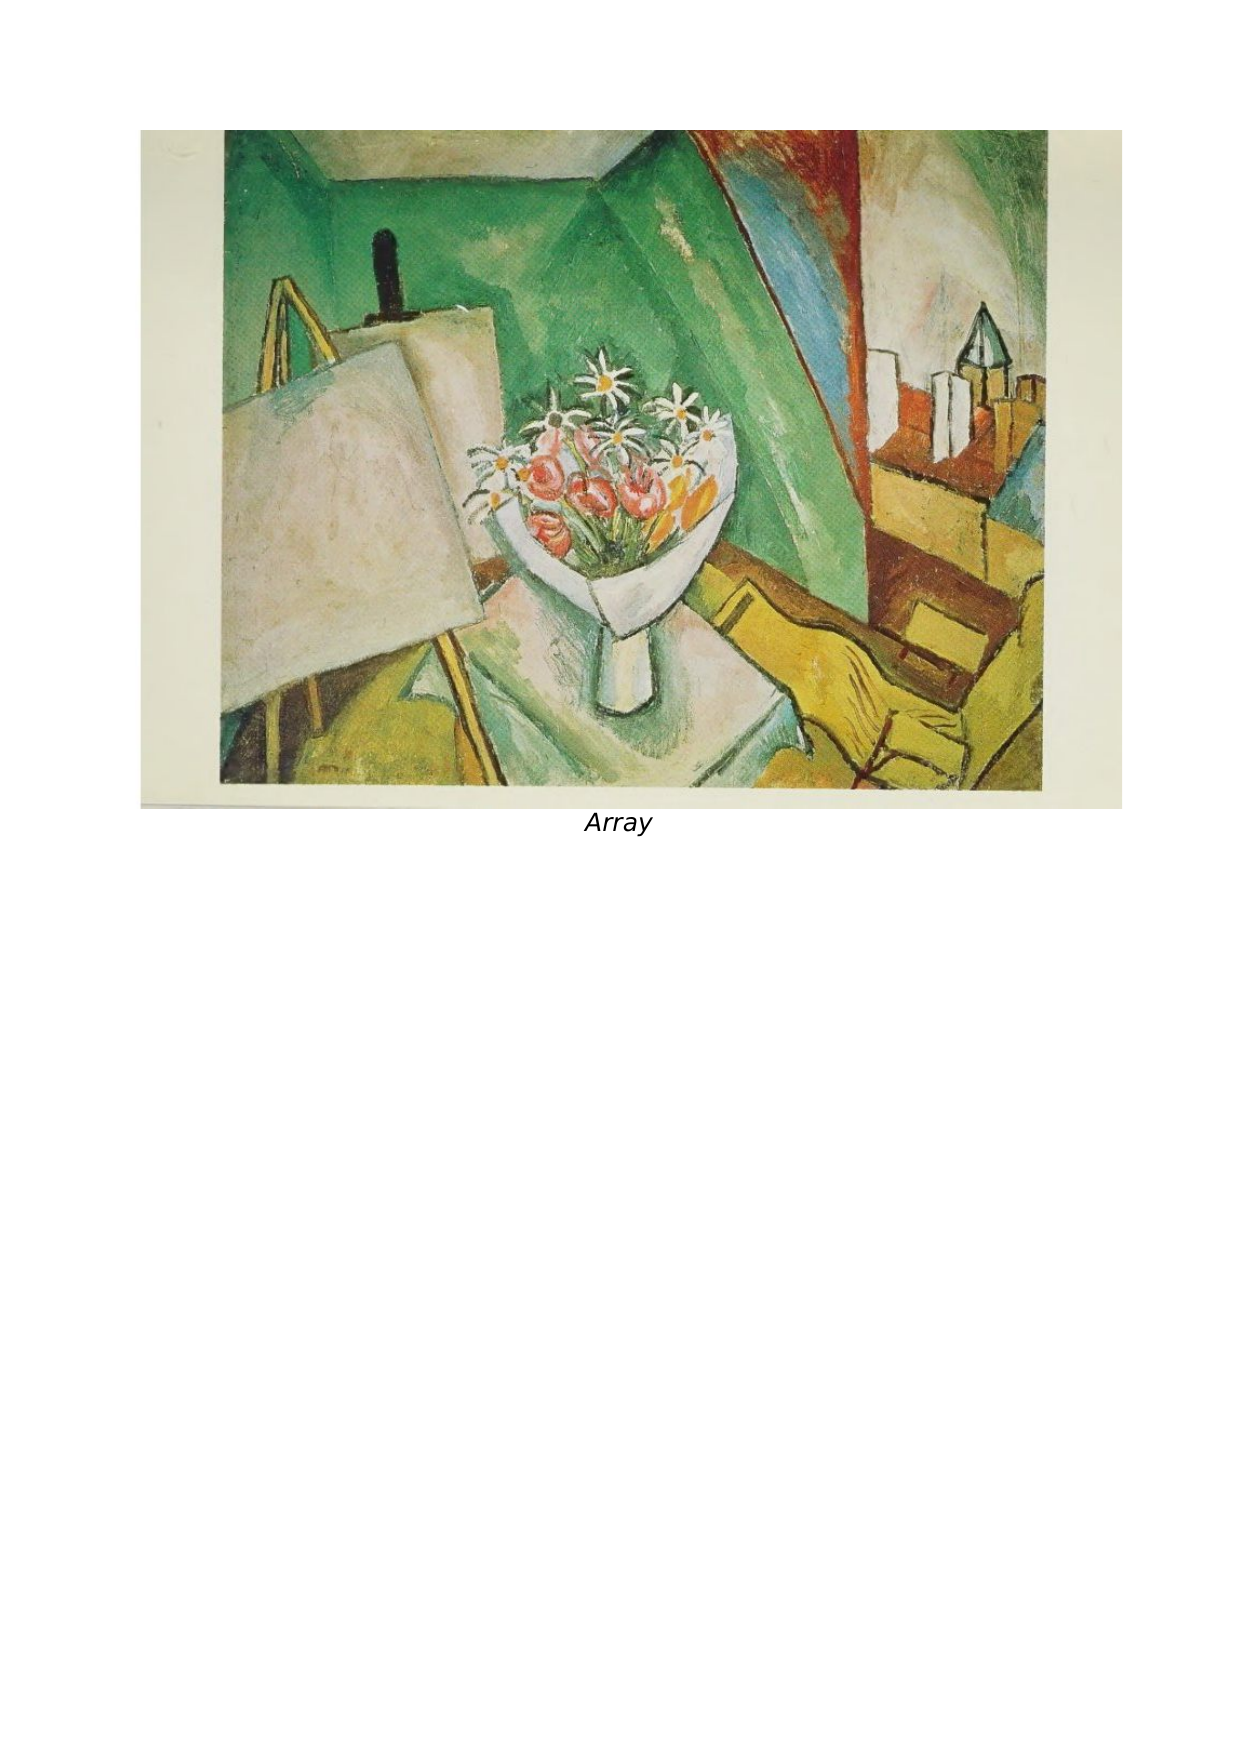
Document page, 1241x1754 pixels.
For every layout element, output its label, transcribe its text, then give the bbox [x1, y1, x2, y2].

picture [118, 130, 1123, 809]
text Array [118, 809, 1122, 838]
